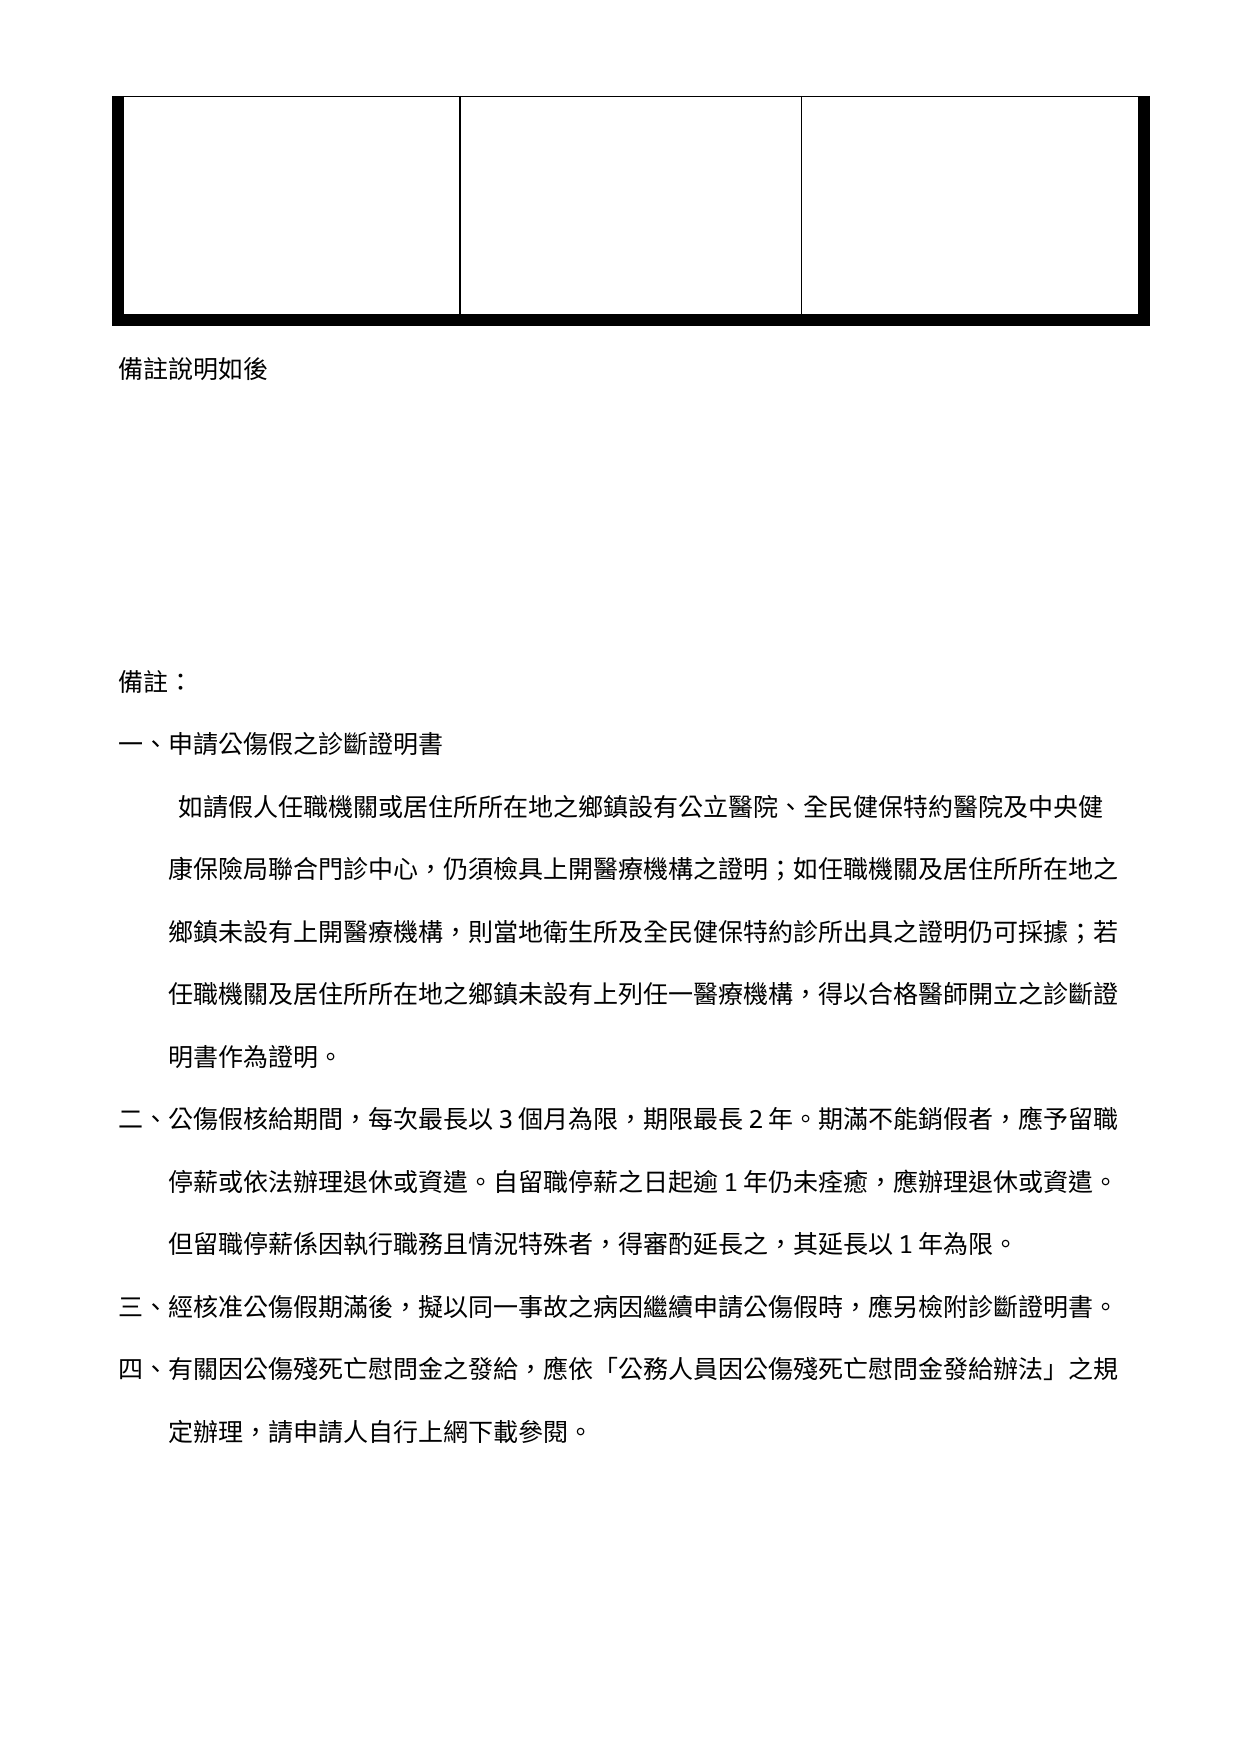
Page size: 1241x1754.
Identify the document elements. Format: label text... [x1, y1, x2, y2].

text 如請假人任職機關或居住所所在地之鄉鎮設有公立醫院、全民健保特約醫院及中央健康保險局聯合門診中心，仍須檢具上開醫療機構之證明；如任職機關及居住所所在地之鄉鎮未設有上開醫療機構，則當地衛生所及全民健保特約診所出具之證明仍可採據；若任職機關及居住所所在地之鄉鎮未設有上列任一醫療機構，得以合格醫師開立之診斷證明書作為證明。 [118, 763, 1122, 1076]
table_cell [802, 97, 1138, 313]
text 備註說明如後 [118, 326, 1122, 388]
text 備註： [118, 638, 1122, 701]
text 一、申請公傷假之診斷證明書 [118, 701, 1122, 763]
text 四、有關因公傷殘死亡慰問金之發給，應依「公務人員因公傷殘死亡慰問金發給辦法」之規定辦理，請申請人自行上網下載參閱。 [118, 1326, 1122, 1451]
table_cell [461, 97, 801, 313]
text 二、公傷假核給期間，每次最長以3個月為限，期限最長2年。期滿不能銷假者，應予留職停薪或依法辦理退休或資遣。自留職停薪之日起逾1年仍未痊癒，應辦理退休或資遣。但留職停薪係因執行職務且情況特殊者，得審酌延長之，其延長以1年為限。 [118, 1076, 1122, 1263]
text 三、經核准公傷假期滿後，擬以同一事故之病因繼續申請公傷假時，應另檢附診斷證明書。 [118, 1263, 1122, 1326]
table_cell [124, 97, 459, 313]
